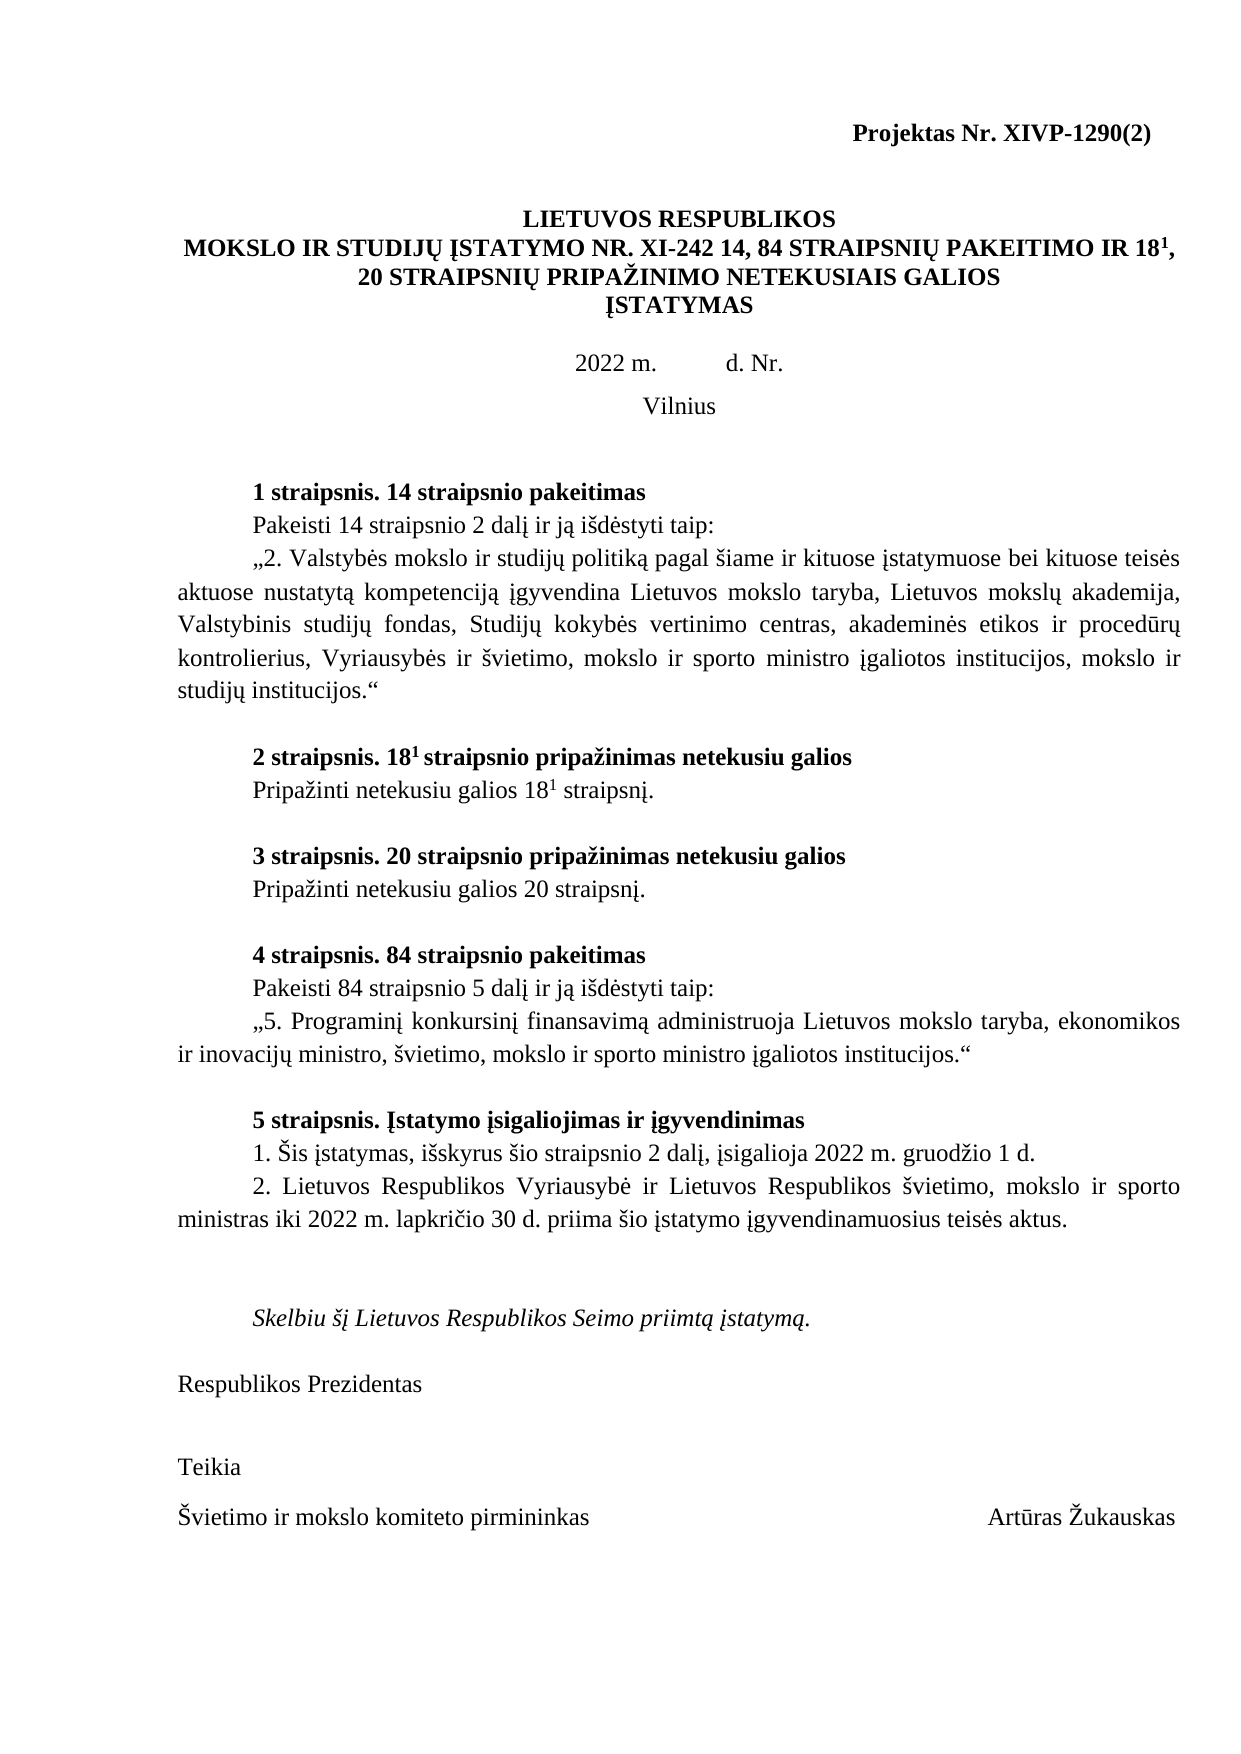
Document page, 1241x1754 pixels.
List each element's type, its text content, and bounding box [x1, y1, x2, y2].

text ĮSTATYMAS [177, 291, 1181, 319]
text 2022 m. d. Nr. [177, 348, 1181, 377]
text 1 straipsnis. 14 straipsnio pakeitimas [177, 477, 1181, 506]
text Vilnius [177, 391, 1181, 420]
text Pakeisti 84 straipsnio 5 dalį ir ją išdėstyti taip: [177, 973, 1181, 1002]
text Švietimo ir mokslo komiteto pirmininkas Artūras Žukauskas [177, 1502, 1181, 1530]
text „5. Programinį konkursinį finansavimą administruoja Lietuvos mokslo taryba, ekonomikos ir inovacijų ministro, švietimo, mokslo ir sporto ministro įgaliotos institucijos.“ [177, 1006, 1181, 1068]
text Projektas Nr. XIVP-1290(2) [792, 118, 1181, 147]
text 4 straipsnis. 84 straipsnio pakeitimas [177, 940, 1181, 968]
text 2. Lietuvos Respublikos Vyriausybė ir Lietuvos Respublikos švietimo, mokslo ir sporto ministras iki 2022 m. lapkričio 30 d. priima šio įstatymo įgyvendinamuosius teisės aktus. [177, 1171, 1181, 1233]
text 3 straipsnis. 20 straipsnio pripažinimas netekusiu galios [177, 841, 1181, 869]
text Projektas [0, 147, 1181, 176]
text Pakeisti 14 straipsnio 2 dalį ir ją išdėstyti taip: [177, 511, 1181, 539]
text LIETUVOS RESPUBLIKOS [177, 204, 1181, 233]
text 1. Šis įstatymas, išskyrus šio straipsnio 2 dalį, įsigalioja 2022 m. gruodžio 1 d. [177, 1138, 1181, 1167]
text 5 straipsnis. Įstatymo įsigaliojimas ir įgyvendinimas [177, 1105, 1181, 1134]
text Skelbiu šį Lietuvos Respublikos Seimo priimtą įstatymą. [177, 1303, 1181, 1332]
text MOKSLO IR STUDIJŲ ĮSTATYMO NR. XI-242 14, 84 STRAIPSNIŲ PAKEITIMO IR 181, 20 STRAIPSNIŲ PRIPAŽINIMO NETEKUSIAIS GALIOS [177, 233, 1181, 291]
text „2. Valstybės mokslo ir studijų politiką pagal šiame ir kituose įstatymuose bei kituose teisės aktuose nustatytą kompetenciją įgyvendina Lietuvos mokslo taryba, Lietuvos mokslų akademija, Valstybinis studijų fondas, Studijų kokybės vertinimo centras, akademinės etikos ir procedūrų kontrolierius, Vyriausybės ir švietimo, mokslo ir sporto ministro įgaliotos institucijos, mokslo ir studijų institucijos.“ [177, 543, 1181, 704]
text Pripažinti netekusiu galios 181 straipsnį. [177, 775, 1181, 803]
text 2 straipsnis. 181 straipsnio pripažinimas netekusiu galios [177, 742, 1181, 770]
text Respublikos Prezidentas [177, 1369, 1181, 1398]
text Teikia [177, 1452, 1181, 1481]
text Pripažinti netekusiu galios 20 straipsnį. [177, 874, 1181, 902]
